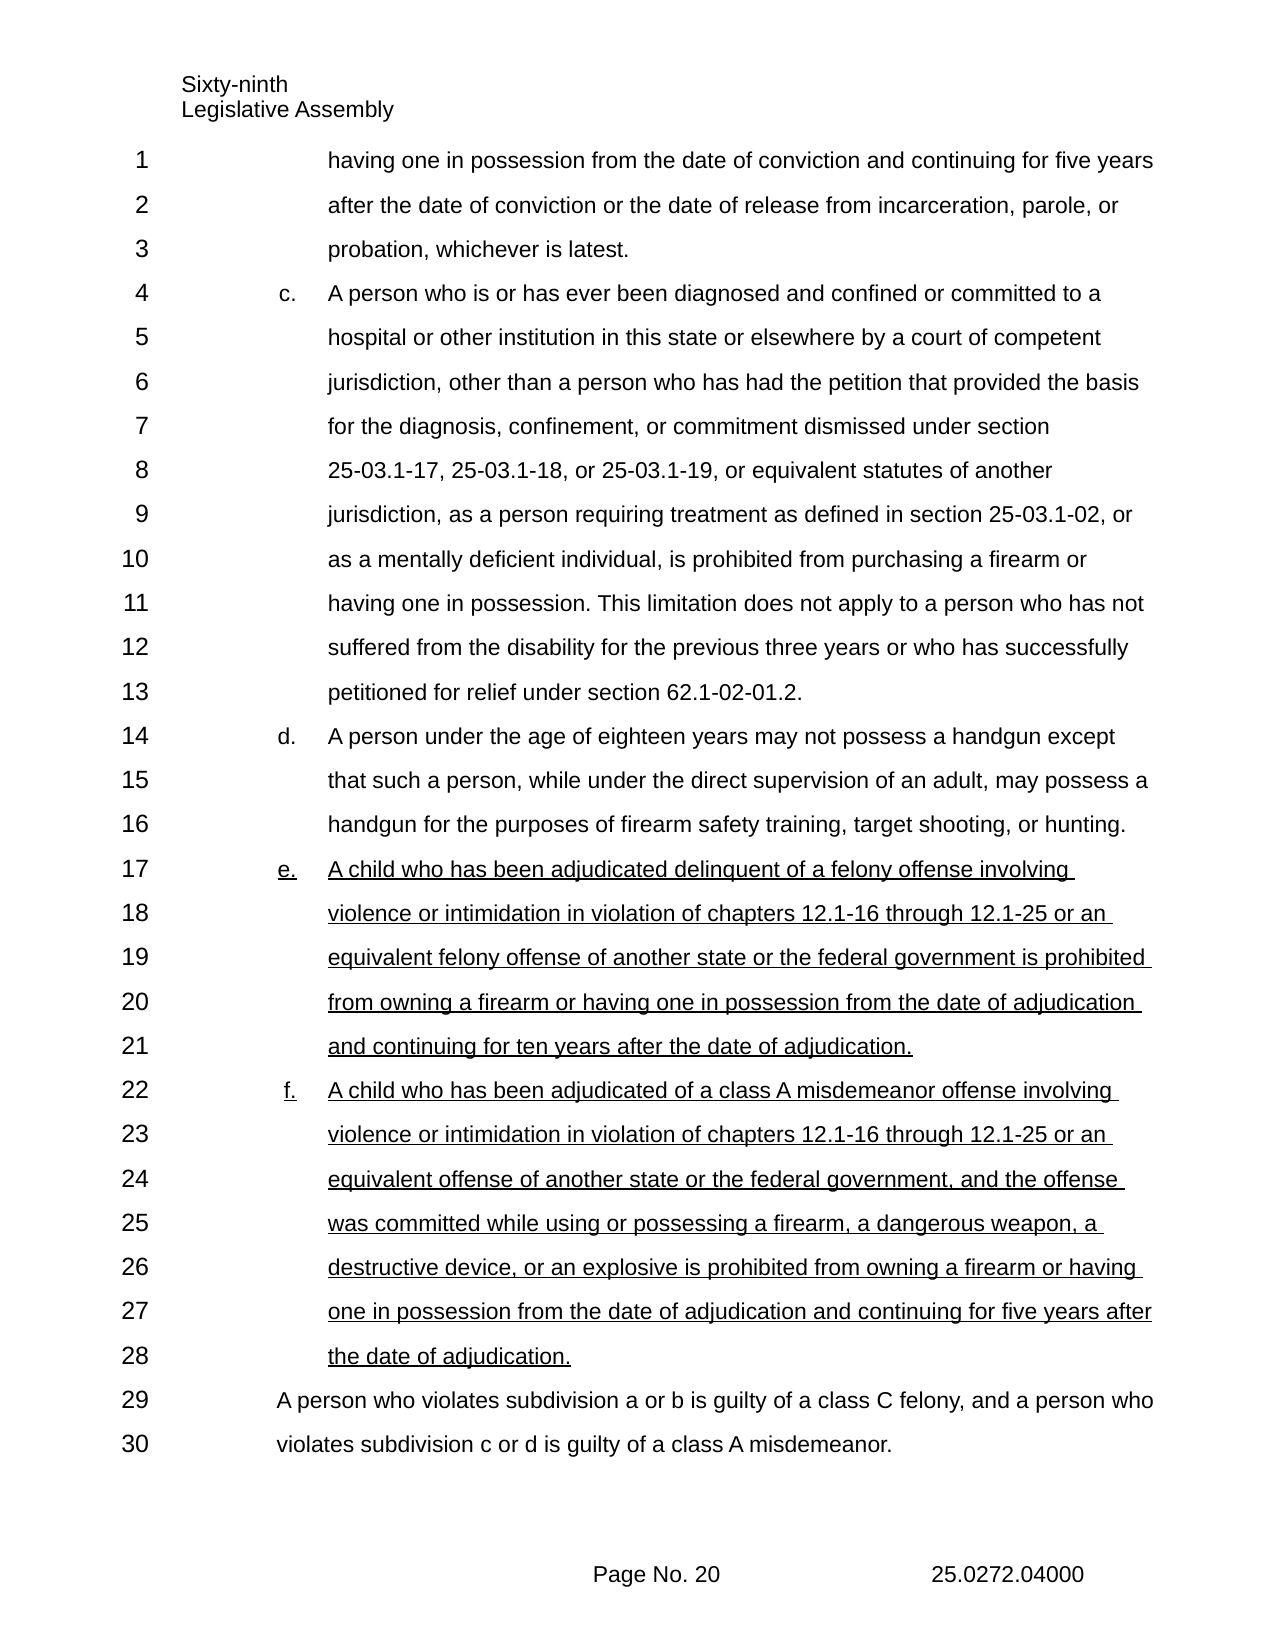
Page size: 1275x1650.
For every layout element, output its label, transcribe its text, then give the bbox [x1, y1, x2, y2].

text having one in possession from the date of conviction and continuing for five years after the date of conviction or the date of release from incarceration, parole, or probation, whichever is latest. [181, 133, 1154, 266]
text A person who violates subdivision a or b is guilty of a class C felony, and a person who violates subdivision c or d is guilty of a class A misdemeanor. [276, 1373, 1154, 1461]
text e. A child who has been adjudicated delinquent of a felony offense involving violence or intimidation in violation of chapters 12.1‑16 through 12.1‑25 or an equivalent felony offense of another state or the federal government is prohibited from owning a firearm or having one in possession from the date of adjudication and continuing for ten years after the date of adjudication. [181, 842, 1154, 1063]
text f. A child who has been adjudicated of a class A misdemeanor offense involving violence or intimidation in violation of chapters 12.1‑16 through 12.1‑25 or an equivalent offense of another state or the federal government, and the offense was committed while using or possessing a firearm, a dangerous weapon, a destructive device, or an explosive is prohibited from owning a firearm or having one in possession from the date of adjudication and continuing for five years after the date of adjudication. [181, 1063, 1154, 1373]
text d. A person under the age of eighteen years may not possess a handgun except that such a person, while under the direct supervision of an adult, may possess a handgun for the purposes of firearm safety training, target shooting, or hunting. [181, 709, 1154, 842]
text c. A person who is or has ever been diagnosed and confined or committed to a hospital or other institution in this state or elsewhere by a court of competent jurisdiction, other than a person who has had the petition that provided the basis for the diagnosis, confinement, or commitment dismissed under section 25‑03.1‑17, 25‑03.1‑18, or 25‑03.1‑19, or equivalent statutes of another jurisdiction, as a person requiring treatment as defined in section 25‑03.1‑02, or as a mentally deficient individual, is prohibited from purchasing a firearm or having one in possession. This limitation does not apply to a person who has not suffered from the disability for the previous three years or who has successfully petitioned for relief under section 62.1‑02‑01.2. [181, 266, 1154, 709]
